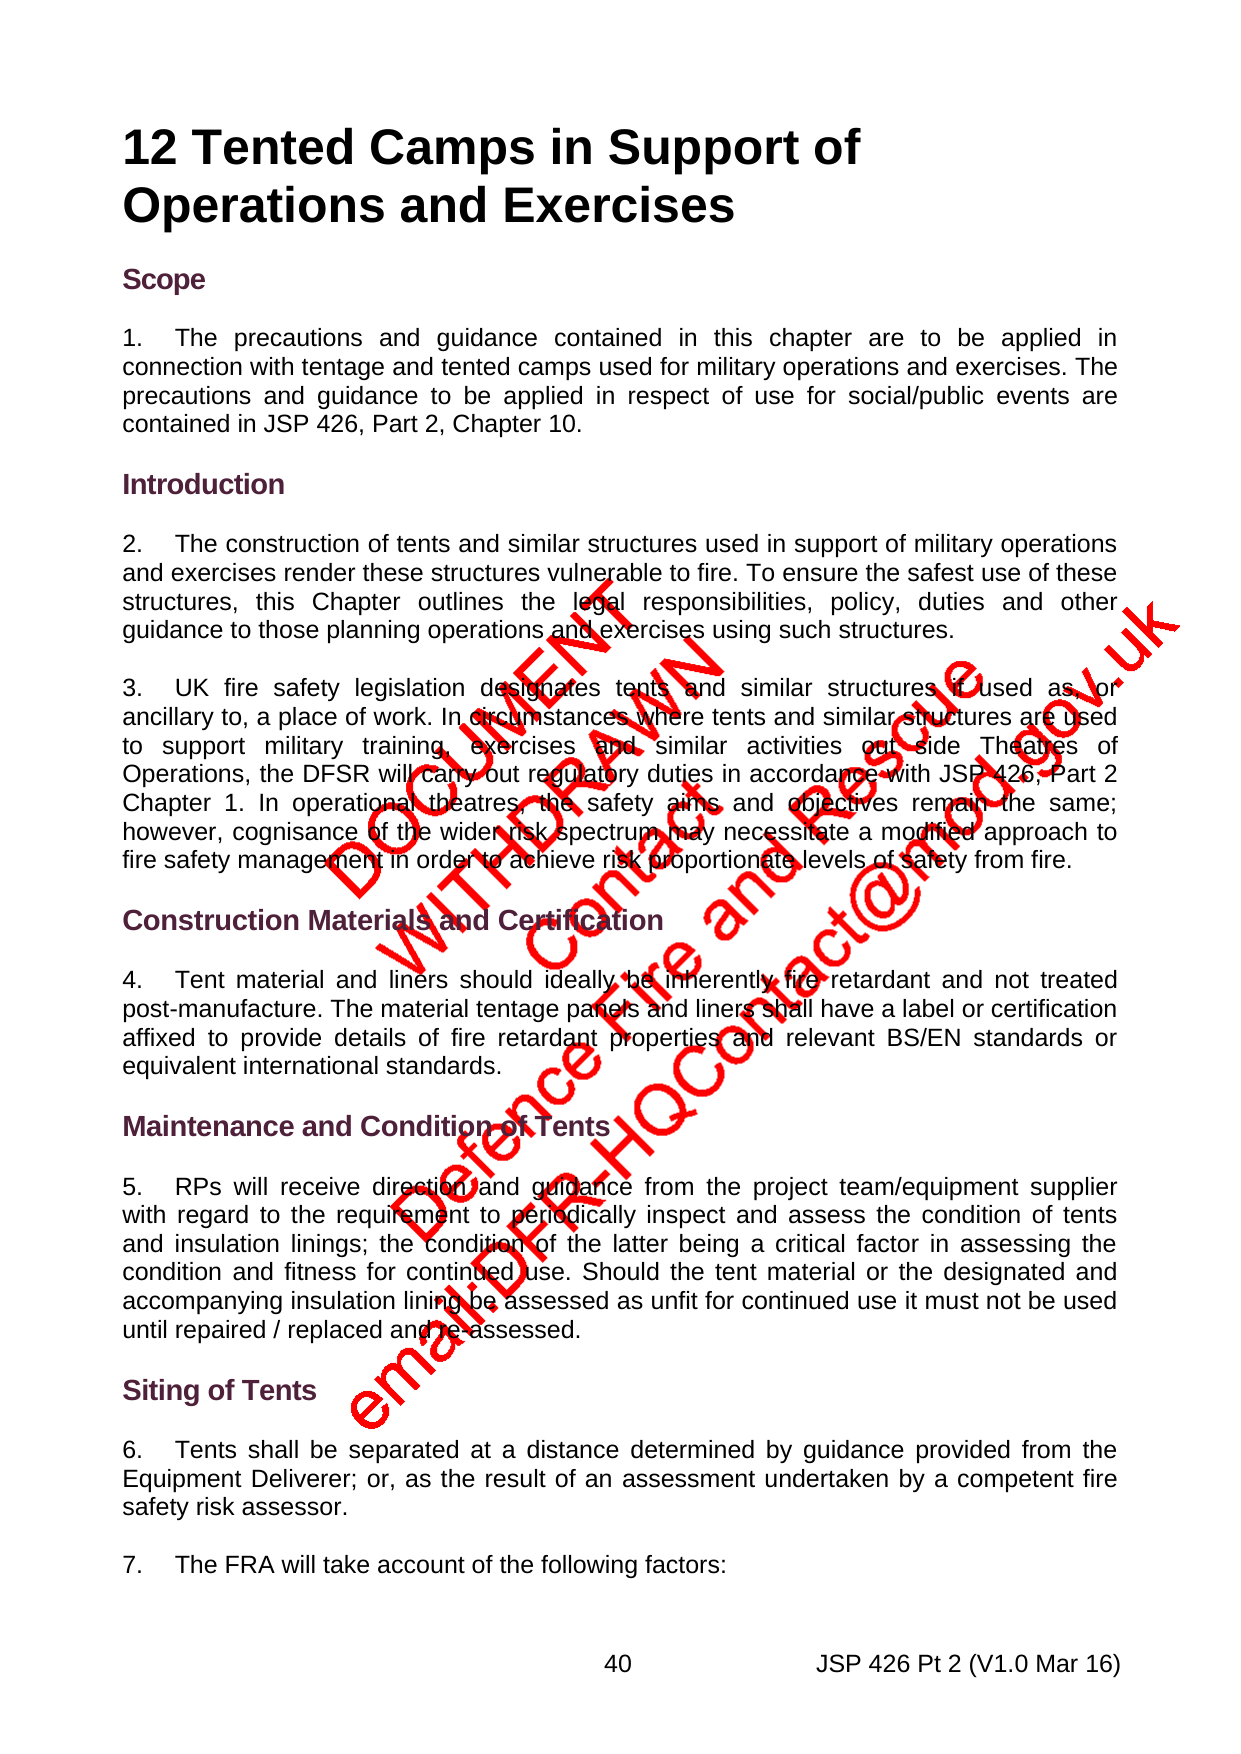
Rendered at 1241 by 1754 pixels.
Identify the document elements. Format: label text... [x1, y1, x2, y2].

text 40 JSP 426 Pt 2 (V1.0 Mar 16) [604, 1650, 1129, 1678]
text Maintenance and Condition of Tents [122, 1110, 324, 1143]
text Construction Materials and Certification [122, 904, 324, 937]
list The precautions and guidance contained in this chapter are to be applied in connection with tentage and tented camps used for military operations and exercises. The precautions and guidance to be applied in respect of use for social/public events are contained in JSP 426, Part 2, Chapter 10. [122, 324, 1119, 438]
list The construction of tents and similar structures used in support of military operations and exercises render these structures vulnerable to fire. To ensure the safest use of these structures, this Chapter outlines the legal responsibilities, policy, duties and other guidance to those planning operations and exercises using such structures. [122, 530, 1119, 644]
list Tent material and liners should ideally be inherently fire retardant and not treated post-manufacture. The material tentage panels and liners shall have a label or certification affixed to provide details of fire retardant properties and relevant BS/EN standards or equivalent international standards. [122, 966, 324, 1080]
list RPs will receive direction and guidance from the project team/equipment supplier with regard to the requirement to periodically inspect and assess the condition of tents and insulation linings; the condition of the latter being a critical factor in assessing the condition and fitness for continued use. Should the tent material or the designated and accompanying insulation lining be assessed as unfit for continued use it must not be used until repaired / replaced and re-assessed. [122, 1172, 324, 1344]
list UK fire safety legislation designates tents and similar structures if used as, or ancillary to, a place of work. In circumstances where tents and similar structures are used to support military training, exercises and similar activities out side Theatres of Operations, the DFSR will carry out regulatory duties in accordance with JSP 426, Part 2 Chapter 1. In operational theatres, the safety aims and objectives remain the same; however, cognisance of the wider risk spectrum may necessitate a modified approach to fire safety management in order to achieve risk proportionate levels of safety from fire. [122, 674, 324, 874]
text Scope [122, 263, 1127, 296]
text Siting of Tents [122, 1373, 324, 1407]
list Tents shall be separated at a distance determined by guidance provided from the Equipment Deliverer; or, as the result of an assessment undertaken by a competent fire safety risk assessor. [122, 1435, 1119, 1521]
list The FRA will take account of the following factors: [122, 1550, 1127, 1579]
text Introduction [122, 468, 1127, 501]
text 12 Tented Camps in Support of Operations and Exercises [122, 119, 1127, 233]
